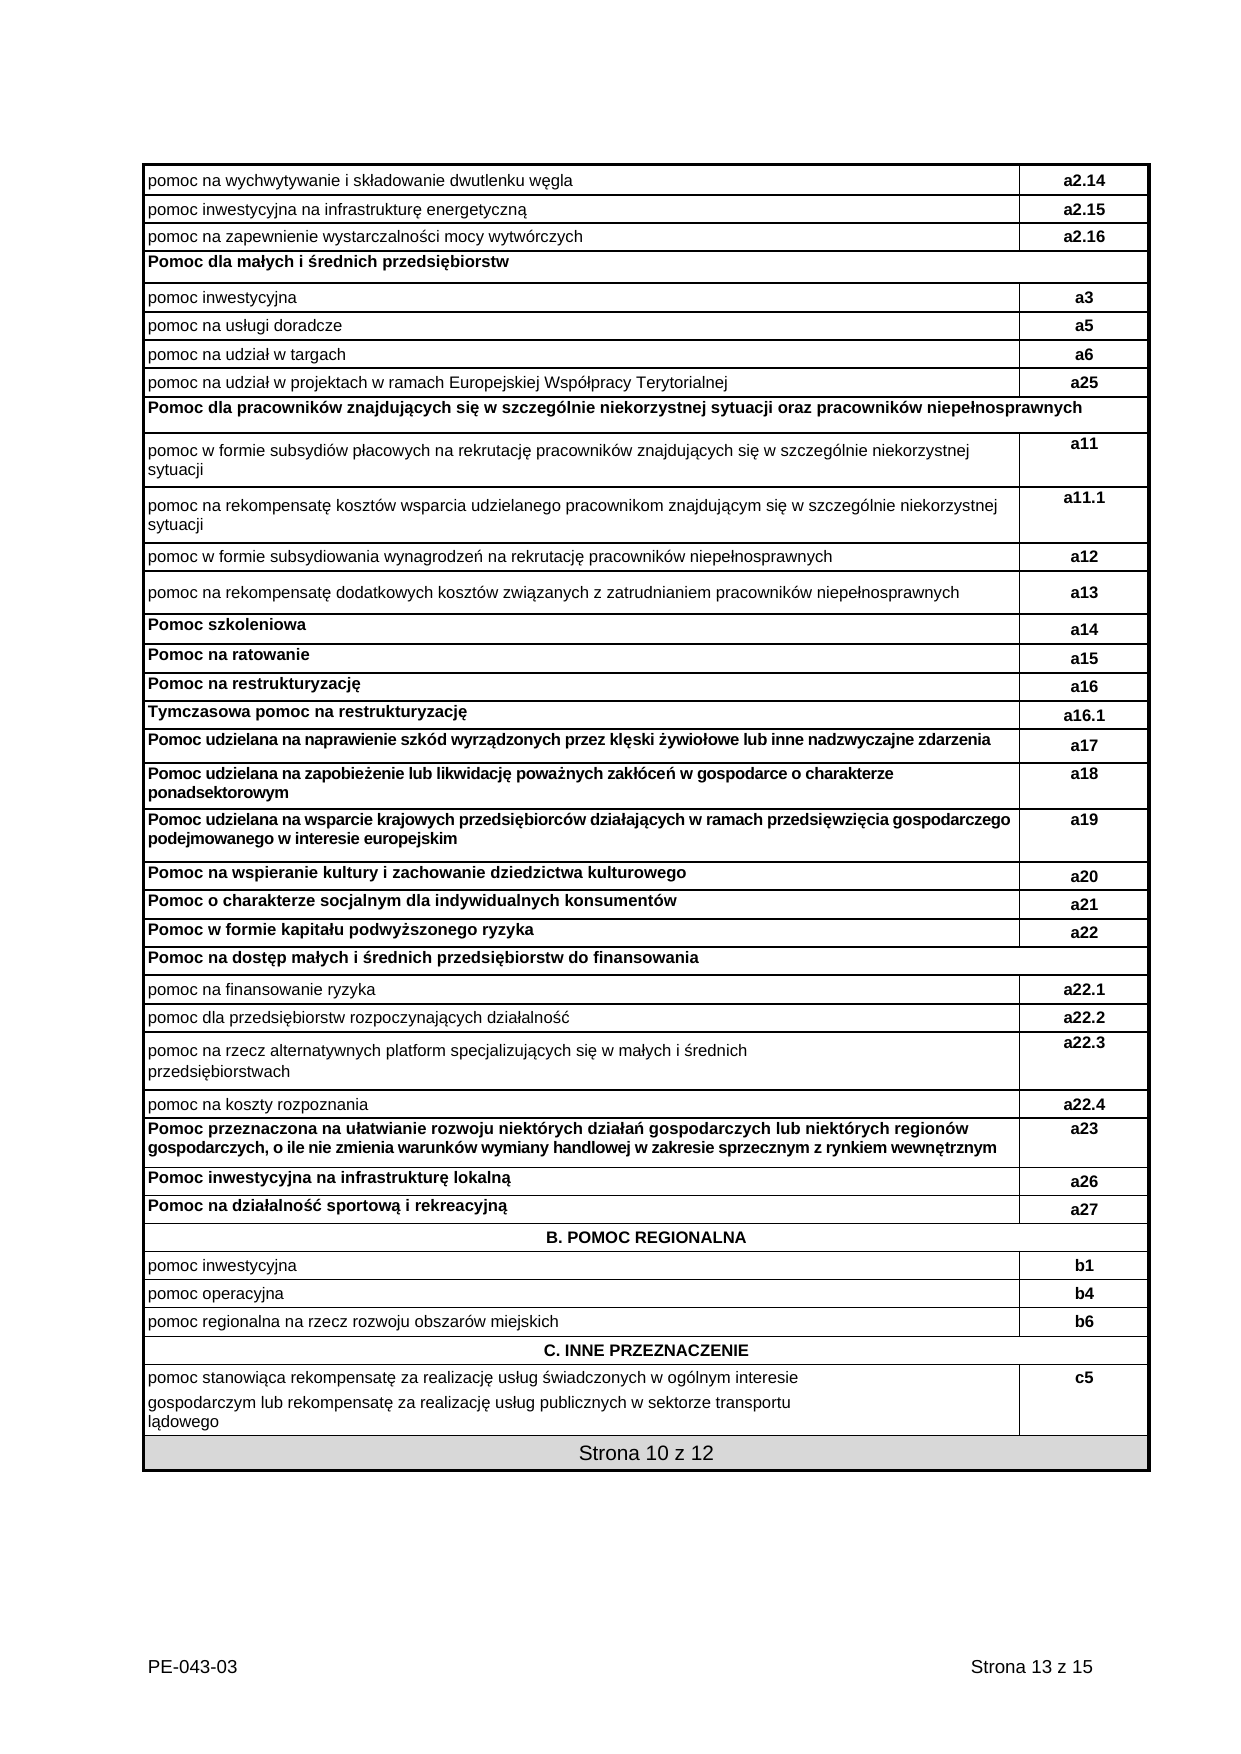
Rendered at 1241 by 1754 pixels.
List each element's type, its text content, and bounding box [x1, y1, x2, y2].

table_cell b4 [1020, 1280, 1147, 1307]
table_cell Pomoc szkoleniowa [145, 615, 1019, 643]
table_cell pomoc na rekompensatę dodatkowych kosztów związanych z zatrudnianiem pracowników niepełnosprawnych [145, 572, 1019, 613]
table_cell a6 [1020, 341, 1147, 367]
table_cell pomoc dla przedsiębiorstw rozpoczynających działalność [145, 1005, 1019, 1031]
table_cell Pomoc na ratowanie [145, 645, 1019, 672]
table_cell a11.1 [1020, 488, 1147, 542]
table_cell pomoc na udział w projektach w ramach Europejskiej Współpracy Terytorialnej [145, 369, 1019, 396]
table_cell pomoc na udział w targach [145, 341, 1019, 367]
table_cell pomoc inwestycyjna [145, 284, 1019, 311]
table_cell pomoc na finansowanie ryzyka [145, 976, 1019, 1003]
table_cell Pomoc przeznaczona na ułatwianie rozwoju niektórych działań gospodarczych lub niektórych regionów gospodarczych, o ile nie zmienia warunków wymiany handlowej w zakresie sprzecznym z rynkiem wewnętrznym [145, 1119, 1019, 1167]
table_cell Pomoc na restrukturyzację [145, 674, 1019, 700]
table_cell Strona 10 z 12 [145, 1436, 1147, 1469]
table_cell a21 [1020, 891, 1147, 918]
table_cell a22.3 [1020, 1033, 1147, 1089]
table_cell Pomoc na działalność sportową i rekreacyjną [145, 1196, 1019, 1223]
table_cell Pomoc inwestycyjna na infrastrukturę lokalną [145, 1168, 1019, 1194]
table_cell pomoc regionalna na rzecz rozwoju obszarów miejskich [145, 1308, 1019, 1336]
table_cell a17 [1020, 730, 1147, 762]
table_cell C. INNE PRZEZNACZENIE [145, 1337, 1147, 1364]
table_cell pomoc na usługi doradcze [145, 313, 1019, 339]
table_cell a12 [1020, 544, 1147, 570]
table_cell b6 [1020, 1308, 1147, 1336]
table_cell a19 [1020, 810, 1147, 861]
table_cell Pomoc udzielana na wsparcie krajowych przedsiębiorców działających w ramach przedsięwzięcia gospodarczego podejmowanego w interesie europejskim [145, 810, 1019, 861]
table_cell a13 [1020, 572, 1147, 613]
table_cell a27 [1020, 1196, 1147, 1223]
table_cell Tymczasowa pomoc na restrukturyzację [145, 702, 1019, 728]
table_cell a22.4 [1020, 1091, 1147, 1117]
table_cell a16.1 [1020, 702, 1147, 728]
table_cell a25 [1020, 369, 1147, 396]
table_cell c5 [1020, 1365, 1147, 1390]
table_cell b1 [1020, 1252, 1147, 1279]
table_cell gospodarczym lub rekompensatę za realizację usług publicznych w sektorze transportu lądowego [145, 1390, 1019, 1435]
table_cell a20 [1020, 863, 1147, 889]
table_header a2.14 [1020, 166, 1147, 194]
table_cell pomoc na rzecz alternatywnych platform specjalizujących się w małych i średnich przedsiębiorstwach [145, 1033, 1019, 1089]
table_cell Pomoc w formie kapitału podwyższonego ryzyka [145, 920, 1019, 946]
table_cell Pomoc dla pracowników znajdujących się w szczególnie niekorzystnej sytuacji oraz pracowników niepełnosprawnych [145, 398, 1147, 432]
table_cell Pomoc na dostęp małych i średnich przedsiębiorstw do finansowania [145, 948, 1147, 974]
table_cell pomoc inwestycyjna na infrastrukturę energetyczną [145, 196, 1019, 222]
table_cell a2.15 [1020, 196, 1147, 222]
table_cell Pomoc udzielana na naprawienie szkód wyrządzonych przez klęski żywiołowe lub inne nadzwyczajne zdarzenia [145, 730, 1019, 762]
table_cell a18 [1020, 764, 1147, 808]
table_cell a14 [1020, 615, 1147, 643]
table_cell Pomoc dla małych i średnich przedsiębiorstw [145, 252, 1147, 282]
table_cell a22.1 [1020, 976, 1147, 1003]
table_cell a5 [1020, 313, 1147, 339]
table_cell Pomoc o charakterze socjalnym dla indywidualnych konsumentów [145, 891, 1019, 918]
table_cell [1020, 1390, 1147, 1435]
table_cell a26 [1020, 1168, 1147, 1194]
table_cell a3 [1020, 284, 1147, 311]
table_cell a16 [1020, 674, 1147, 700]
table_cell pomoc w formie subsydiowania wynagrodzeń na rekrutację pracowników niepełnosprawnych [145, 544, 1019, 570]
table_cell pomoc operacyjna [145, 1280, 1019, 1307]
table_cell a22.2 [1020, 1005, 1147, 1031]
table_cell B. POMOC REGIONALNA [145, 1224, 1147, 1251]
table_cell a22 [1020, 920, 1147, 946]
table_cell pomoc stanowiąca rekompensatę za realizację usług świadczonych w ogólnym interesie [145, 1365, 1019, 1390]
table_cell pomoc na koszty rozpoznania [145, 1091, 1019, 1117]
table_cell a23 [1020, 1119, 1147, 1167]
table_cell a15 [1020, 645, 1147, 672]
table_cell pomoc w formie subsydiów płacowych na rekrutację pracowników znajdujących się w szczególnie niekorzystnej sytuacji [145, 434, 1019, 486]
table_cell a11 [1020, 434, 1147, 486]
table_cell pomoc na rekompensatę kosztów wsparcia udzielanego pracownikom znajdującym się w szczególnie niekorzystnej sytuacji [145, 488, 1019, 542]
table_cell Pomoc na wspieranie kultury i zachowanie dziedzictwa kulturowego [145, 863, 1019, 889]
table_cell pomoc na zapewnienie wystarczalności mocy wytwórczych [145, 224, 1019, 250]
table_cell a2.16 [1020, 224, 1147, 250]
table_cell Pomoc udzielana na zapobieżenie lub likwidację poważnych zakłóceń w gospodarce o charakterze ponadsektorowym [145, 764, 1019, 808]
table_cell pomoc inwestycyjna [145, 1252, 1019, 1279]
table_header pomoc na wychwytywanie i składowanie dwutlenku węgla [145, 166, 1019, 194]
